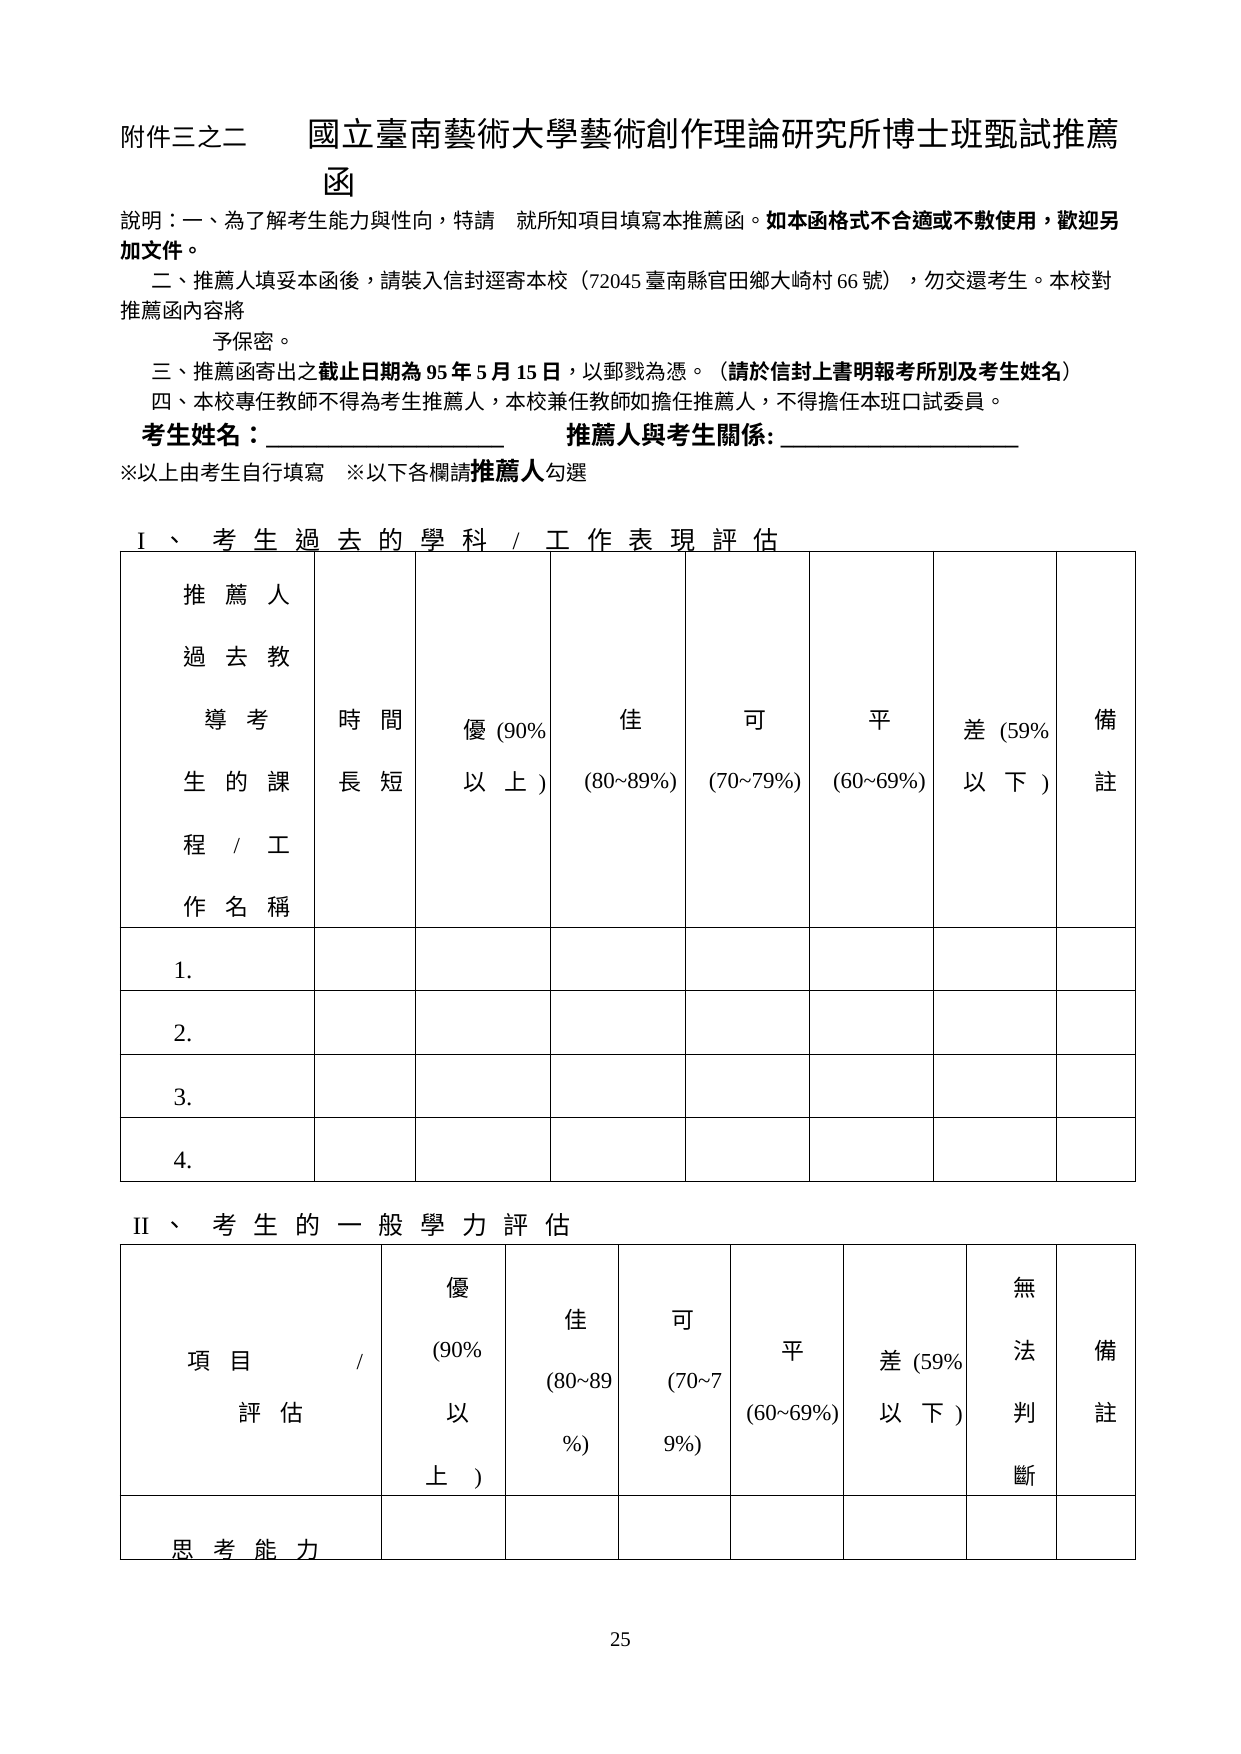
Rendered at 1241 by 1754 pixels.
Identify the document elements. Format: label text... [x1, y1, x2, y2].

table_cell [967, 1496, 1056, 1559]
table_header 佳(80~89%) [551, 552, 685, 927]
table_cell 2. [121, 991, 314, 1054]
table_cell [934, 991, 1056, 1054]
table_header 平(60~69%) [731, 1245, 843, 1495]
table_cell [416, 991, 550, 1054]
table_cell [1057, 1055, 1135, 1117]
table_header 優(90%以上) [416, 552, 550, 927]
table_cell [416, 928, 550, 990]
table_header 可(70~79%) [686, 552, 809, 927]
table_header 優(90%以上) [382, 1245, 505, 1495]
table_cell [686, 991, 809, 1054]
table_cell [686, 1055, 809, 1117]
table_cell [731, 1496, 843, 1559]
table_cell [934, 1118, 1056, 1181]
text II、考生的一般學力評估 [120, 1182, 1120, 1244]
table_cell [934, 928, 1056, 990]
table_header 差(59%以下) [844, 1245, 966, 1495]
table_cell [810, 1118, 933, 1181]
table_cell [686, 928, 809, 990]
table_cell [315, 1055, 415, 1117]
table_cell [551, 1055, 685, 1117]
table_cell [551, 991, 685, 1054]
table_cell [810, 1055, 933, 1117]
table_header 項目 / 評估 [121, 1245, 381, 1495]
table_cell [934, 1055, 1056, 1117]
table_cell 4. [121, 1118, 314, 1181]
table_cell [315, 991, 415, 1054]
table_cell 1. [121, 928, 314, 990]
text I、考生過去的學科/工作表現評估 [120, 488, 1120, 551]
table_cell [619, 1496, 730, 1559]
table_header 可(70~79%) [619, 1245, 730, 1495]
table_cell [686, 1118, 809, 1181]
table_header 備註 [1057, 552, 1135, 927]
table_cell [1057, 1496, 1135, 1559]
text 附件三之二 國立臺南藝術大學藝術創作理論研究所博士班甄試推薦函 [120, 108, 1120, 204]
table_header 推薦人過去教導考 生的課程/工作名稱 [121, 552, 314, 927]
table_cell [416, 1118, 550, 1181]
table_header 時間長短 [315, 552, 415, 927]
table_cell [1057, 1118, 1135, 1181]
table_header 佳(80~89%) [506, 1245, 618, 1495]
table_cell [1057, 991, 1135, 1054]
text 予保密。 三、推薦函寄出之截止日期為95年5月15日，以郵戮為憑。（請於信封上書明報考所別及考生姓名） 四、本校專任教師不得為考生推薦人，本校兼任教師如擔任推薦人，不得擔任本班口試委員。 考生姓名：___________________ 推薦人與考生關係: ___________________ ※以上由考生自行填寫 ※以下各欄請推薦人勾選 [120, 325, 1120, 488]
table_header 平(60~69%) [810, 552, 933, 927]
table_header 無法判斷 [967, 1245, 1056, 1495]
table_cell 3. [121, 1055, 314, 1117]
table_cell 思考能力 [121, 1496, 381, 1559]
table_cell [810, 991, 933, 1054]
table_cell [382, 1496, 505, 1559]
table_cell [551, 928, 685, 990]
table_cell [315, 928, 415, 990]
table_cell [844, 1496, 966, 1559]
table_cell [506, 1496, 618, 1559]
table_cell [315, 1118, 415, 1181]
table_cell [551, 1118, 685, 1181]
table_header 差(59%以下) [934, 552, 1056, 927]
table_cell [416, 1055, 550, 1117]
table_cell [1057, 928, 1135, 990]
text 說明：一、為了解考生能力與性向，特請 就所知項目填寫本推薦函。如本函格式不合適或不敷使用，歡迎另加文件。 二、推薦人填妥本函後，請裝入信封逕寄本校（72045臺南縣官田鄉大崎村66號），勿交還考生。本校對推薦函內容將 [120, 204, 1120, 325]
table_cell [810, 928, 933, 990]
table_header 備註 [1057, 1245, 1135, 1495]
